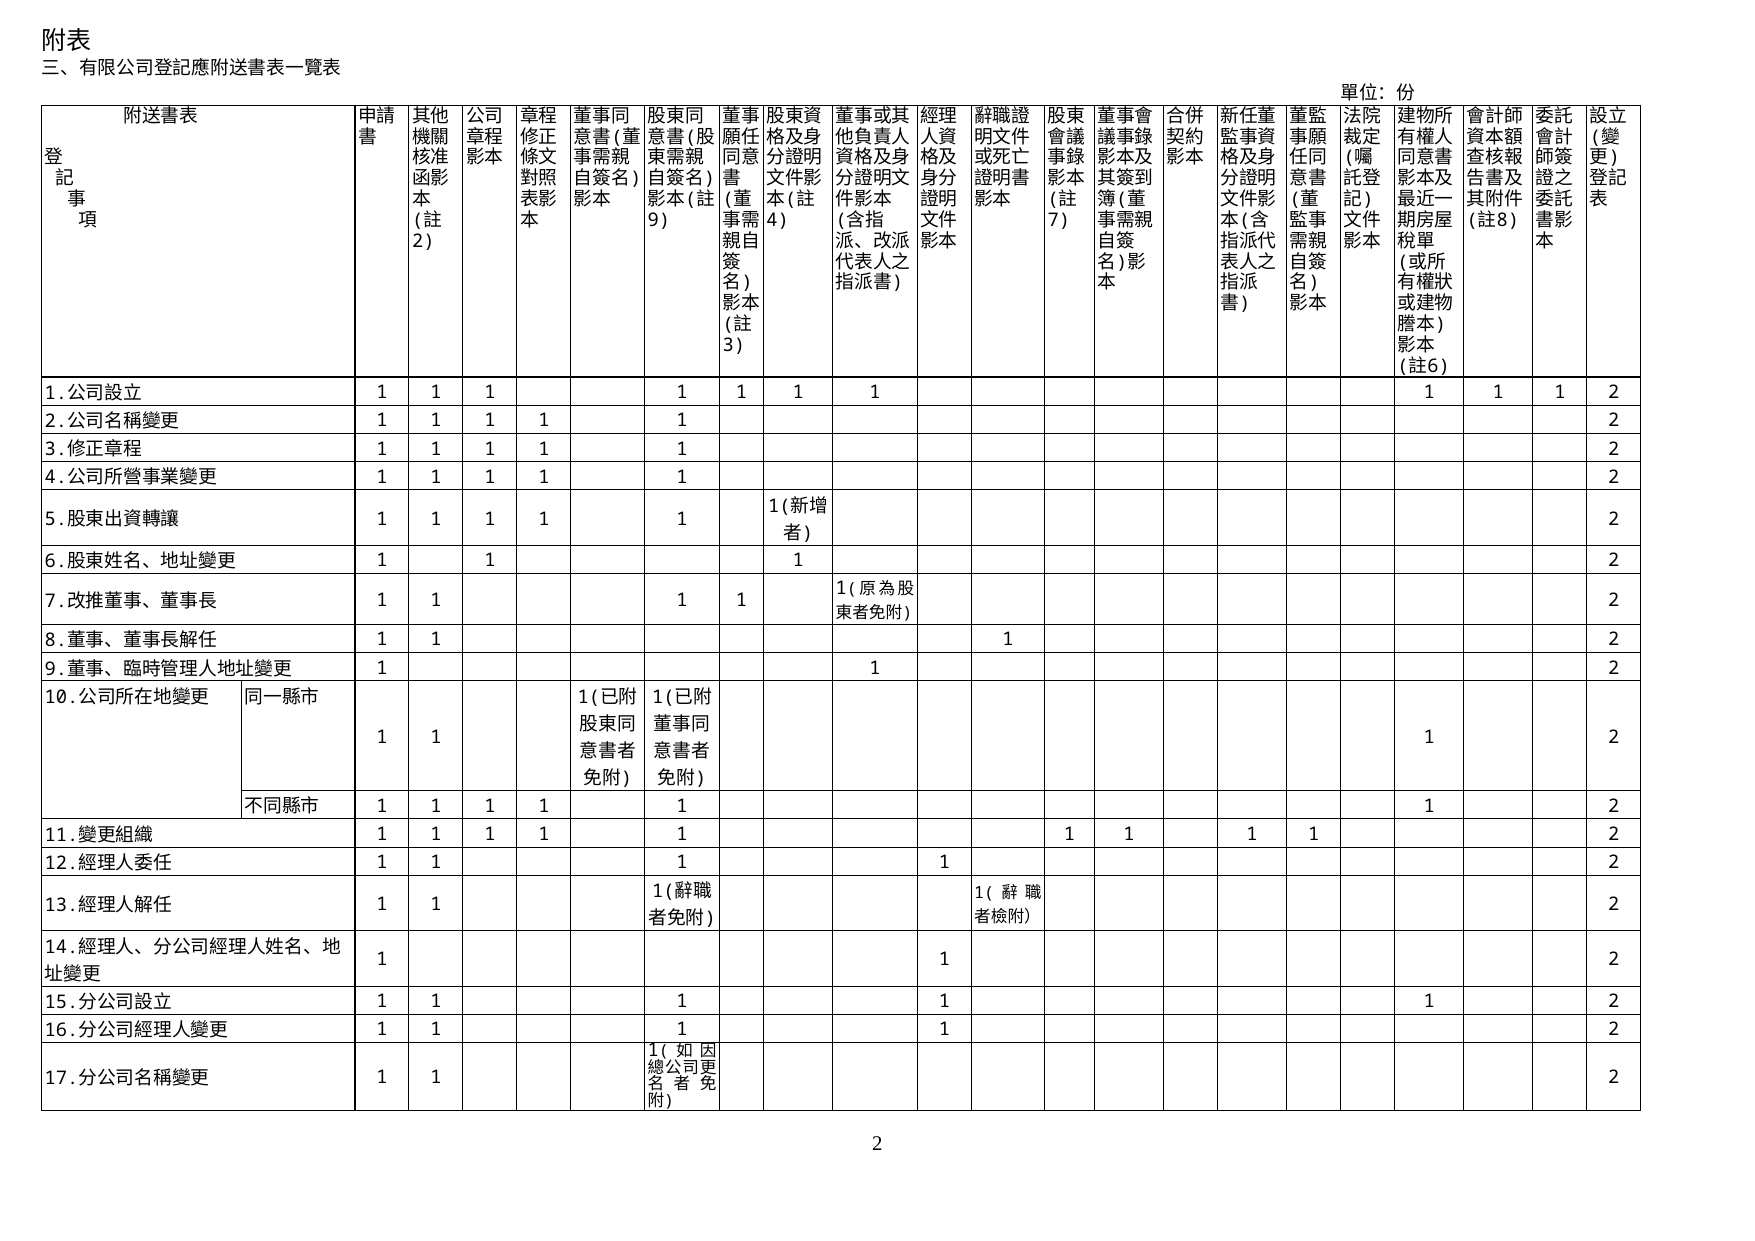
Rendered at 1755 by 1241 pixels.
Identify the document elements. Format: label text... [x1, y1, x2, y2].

table_header 股東同意書(股東需親自簽名)影本(註9) [645, 106, 719, 376]
table_cell 1 [463, 462, 516, 489]
table_cell [1533, 1043, 1586, 1110]
table_cell [720, 1015, 763, 1042]
table_header 附送書表 登 記 事 項 [42, 106, 354, 376]
table_header 法院裁定(囑託登記)文件影本 [1341, 106, 1394, 376]
table_cell [1095, 876, 1163, 930]
table_cell [972, 791, 1044, 818]
table_cell [1164, 681, 1217, 790]
table_cell [764, 848, 832, 875]
table_cell 2 [1587, 848, 1640, 875]
table_header 辭職證明文件或死亡證明書影本 [972, 106, 1044, 376]
table_cell 1 [517, 406, 570, 433]
table_cell 1 [356, 987, 408, 1014]
table_cell 1 [1395, 378, 1463, 405]
table_cell [1533, 462, 1586, 489]
table_cell [833, 546, 917, 573]
table_cell [972, 406, 1044, 433]
table_cell [1164, 625, 1217, 652]
table_cell [972, 987, 1044, 1014]
table_cell 7.改推董事、董事長 [42, 574, 354, 624]
table_cell [720, 987, 763, 1014]
table_cell 1 [356, 791, 408, 818]
table_cell [1287, 848, 1340, 875]
table_cell [1287, 931, 1340, 986]
table_cell 1 [356, 434, 408, 461]
table_cell [1218, 1043, 1286, 1110]
table_cell 1 [356, 378, 408, 405]
table_cell [517, 653, 570, 680]
table_cell 1 [356, 1015, 408, 1042]
table_cell [1218, 546, 1286, 573]
table_cell 2 [1587, 1043, 1640, 1110]
table_cell [517, 546, 570, 573]
table_cell 同一縣市 [242, 681, 354, 790]
table_cell [1164, 434, 1217, 461]
table_cell 1 [463, 434, 516, 461]
table_cell 1 [645, 1015, 719, 1042]
table_cell [972, 681, 1044, 790]
table_cell [833, 1015, 917, 1042]
table_cell 2 [1587, 681, 1640, 790]
table_cell [1533, 625, 1586, 652]
table_cell [1045, 681, 1094, 790]
table_cell [1164, 1043, 1217, 1110]
table_cell [720, 1043, 763, 1110]
table_header 董事或其他負責人資格及身分證明文件影本(含指派、改派代表人之指派書) [833, 106, 917, 376]
table_cell 16.分公司經理人變更 [42, 1015, 354, 1042]
table_cell [1164, 987, 1217, 1014]
table_cell [833, 434, 917, 461]
table_cell [720, 791, 763, 818]
table_cell 1 [356, 653, 408, 680]
table_cell [1164, 574, 1217, 624]
table_cell [1533, 848, 1586, 875]
table_cell [1287, 462, 1340, 489]
table_cell 1.公司設立 [42, 378, 354, 405]
table_cell [1287, 987, 1340, 1014]
table_cell 1 [645, 378, 719, 405]
table_cell 2 [1587, 462, 1640, 489]
table_cell [571, 462, 644, 489]
table_cell 14.經理人、分公司經理人姓名、地址變更 [42, 931, 354, 986]
table_cell [1045, 546, 1094, 573]
table_cell [1395, 653, 1463, 680]
table_cell [1164, 876, 1217, 930]
table_cell 1 [918, 848, 971, 875]
table_cell 2 [1587, 819, 1640, 847]
table_cell [1533, 434, 1586, 461]
table_header 合併契約影本 [1164, 106, 1217, 376]
table_cell [972, 546, 1044, 573]
table_header 章程修正條文對照表影本 [517, 106, 570, 376]
table_cell [1341, 406, 1394, 433]
table_cell [1341, 876, 1394, 930]
table_cell [1341, 546, 1394, 573]
table_cell 1(新增者) [764, 490, 832, 545]
table_cell [517, 987, 570, 1014]
table_cell [1218, 791, 1286, 818]
table_cell [1218, 574, 1286, 624]
table_cell 1 [1395, 987, 1463, 1014]
table_cell [1287, 434, 1340, 461]
table_cell [972, 819, 1044, 847]
table_cell [918, 378, 971, 405]
table_cell [517, 931, 570, 986]
table_cell [720, 876, 763, 930]
table_cell [1164, 406, 1217, 433]
table_cell [463, 987, 516, 1014]
table_cell 2 [1587, 876, 1640, 930]
table_cell 2 [1587, 791, 1640, 818]
table_cell [1533, 1015, 1586, 1042]
table_cell [1341, 490, 1394, 545]
table_cell [720, 681, 763, 790]
table_cell [1533, 987, 1586, 1014]
table_cell 1 [517, 434, 570, 461]
table_cell [918, 434, 971, 461]
table_cell [1095, 791, 1163, 818]
table_cell [1045, 987, 1094, 1014]
table_cell 2 [1587, 574, 1640, 624]
table_cell [764, 462, 832, 489]
table_cell [645, 931, 719, 986]
table_cell 1 [645, 848, 719, 875]
table_cell 1 [833, 653, 917, 680]
table_cell [1218, 378, 1286, 405]
table_cell 1 [409, 462, 462, 489]
table_cell 1 [356, 574, 408, 624]
table_cell [1095, 848, 1163, 875]
table_cell [720, 848, 763, 875]
table_header 設立(變更)登記表 [1587, 106, 1640, 376]
table_cell [1287, 574, 1340, 624]
table_cell [918, 876, 971, 930]
table_cell 1 [1095, 819, 1163, 847]
table_cell [1164, 791, 1217, 818]
table_cell 1 [409, 791, 462, 818]
table_cell [571, 653, 644, 680]
table_cell 1 [356, 625, 408, 652]
table_cell 1 [645, 791, 719, 818]
table_cell [1341, 819, 1394, 847]
table_cell [1464, 406, 1532, 433]
table_cell [1095, 462, 1163, 489]
table_cell [1045, 876, 1094, 930]
table_cell [720, 653, 763, 680]
table_cell 1 [409, 876, 462, 930]
table_cell [764, 791, 832, 818]
table_cell [1533, 574, 1586, 624]
table_header 經理人資格及身分證明文件影本 [918, 106, 971, 376]
table_cell 1 [764, 378, 832, 405]
table_cell [1395, 876, 1463, 930]
table_header 股東資格及身分證明文件影本(註4) [764, 106, 832, 376]
table_cell 8.董事、董事長解任 [42, 625, 354, 652]
table_cell [972, 931, 1044, 986]
table_cell [1464, 931, 1532, 986]
table_cell 1 [463, 378, 516, 405]
table_cell [918, 653, 971, 680]
table_header 公司章程影本 [463, 106, 516, 376]
table_cell [1287, 406, 1340, 433]
table_cell [1341, 1015, 1394, 1042]
table_cell [972, 434, 1044, 461]
table_cell [1164, 1015, 1217, 1042]
table_cell [1218, 931, 1286, 986]
table_header 董監事願任同意書(董監事需親自簽名)影本 [1287, 106, 1340, 376]
table_cell [833, 987, 917, 1014]
table_cell [1464, 434, 1532, 461]
table_cell [571, 434, 644, 461]
table_cell [571, 791, 644, 818]
table_cell [1045, 1043, 1094, 1110]
table_cell [517, 378, 570, 405]
table_header 董事願任同意書(董事需親自簽名)影本(註3) [720, 106, 763, 376]
table_cell [1464, 987, 1532, 1014]
table_cell [1464, 876, 1532, 930]
table_cell 1 [409, 378, 462, 405]
table_cell 1 [463, 791, 516, 818]
table_cell 2 [1587, 931, 1640, 986]
table_cell 1 [463, 406, 516, 433]
table_cell 2 [1587, 987, 1640, 1014]
table_cell [1464, 848, 1532, 875]
table_cell [764, 1015, 832, 1042]
table_cell [972, 1015, 1044, 1042]
table_cell 13.經理人解任 [42, 876, 354, 930]
table_cell [918, 406, 971, 433]
table_cell [571, 819, 644, 847]
table_cell [571, 1015, 644, 1042]
table_cell 1 [645, 490, 719, 545]
table_cell [1533, 791, 1586, 818]
table_cell [1464, 681, 1532, 790]
table_cell [1045, 574, 1094, 624]
table_cell 1(辭職者檢附） [972, 876, 1044, 930]
table_cell [764, 574, 832, 624]
table_cell [1287, 791, 1340, 818]
table_cell [1395, 546, 1463, 573]
table_cell [833, 462, 917, 489]
table_cell 1 [463, 819, 516, 847]
table_cell [1218, 625, 1286, 652]
table_cell 1 [517, 490, 570, 545]
table_cell [517, 574, 570, 624]
table_cell 1 [918, 1015, 971, 1042]
table_cell [571, 546, 644, 573]
table_cell [972, 462, 1044, 489]
table_cell [720, 462, 763, 489]
table_cell [833, 490, 917, 545]
table_cell [764, 406, 832, 433]
table_cell 1 [1287, 819, 1340, 847]
table_cell [1464, 462, 1532, 489]
table_cell [1395, 819, 1463, 847]
table_cell [409, 653, 462, 680]
table_cell 1 [356, 931, 408, 986]
table_cell [1045, 406, 1094, 433]
table_cell [1341, 434, 1394, 461]
table_cell [517, 876, 570, 930]
table_cell 1 [409, 987, 462, 1014]
table_cell [1464, 819, 1532, 847]
table_cell [972, 1043, 1044, 1110]
table_cell 17.分公司名稱變更 [42, 1043, 354, 1110]
table_cell [1164, 462, 1217, 489]
table_cell [1341, 625, 1394, 652]
table_cell [1341, 987, 1394, 1014]
table_cell 1 [764, 546, 832, 573]
table_cell [1464, 546, 1532, 573]
table_cell 1 [463, 490, 516, 545]
table_cell [1164, 546, 1217, 573]
table_cell [1095, 1043, 1163, 1110]
table_cell [463, 1043, 516, 1110]
table_cell [1341, 378, 1394, 405]
table_cell 2 [1587, 653, 1640, 680]
table_header 股東會議事錄影本(註7) [1045, 106, 1094, 376]
table_cell [1341, 848, 1394, 875]
table_cell [1095, 931, 1163, 986]
table_cell [571, 876, 644, 930]
table_cell [1095, 1015, 1163, 1042]
table_cell [833, 931, 917, 986]
table_cell [1464, 574, 1532, 624]
table_cell [918, 546, 971, 573]
table_cell 3.修正章程 [42, 434, 354, 461]
table_cell [1095, 434, 1163, 461]
table_cell [571, 931, 644, 986]
table_cell 1(辭職者免附) [645, 876, 719, 930]
table_cell 1(已附股東同意書者免附) [571, 681, 644, 790]
table_cell [571, 625, 644, 652]
table_cell [833, 406, 917, 433]
table_cell 1 [645, 462, 719, 489]
table_cell [463, 876, 516, 930]
table_cell [1164, 931, 1217, 986]
table_cell 1 [409, 490, 462, 545]
table_cell 1 [356, 490, 408, 545]
table_cell [1287, 1015, 1340, 1042]
table_cell [1287, 546, 1340, 573]
table_cell 6.股東姓名、地址變更 [42, 546, 354, 573]
table_cell 2 [1587, 546, 1640, 573]
table_cell [517, 848, 570, 875]
table_cell [972, 378, 1044, 405]
table_cell [1095, 653, 1163, 680]
table_cell [463, 625, 516, 652]
table_cell [409, 931, 462, 986]
table_cell 1 [356, 848, 408, 875]
table_cell [972, 653, 1044, 680]
table_cell 1 [1464, 378, 1532, 405]
table_cell [720, 490, 763, 545]
table_cell [1095, 546, 1163, 573]
table_cell [1395, 406, 1463, 433]
table_cell [645, 653, 719, 680]
table_cell [1218, 1015, 1286, 1042]
table_cell 1 [1395, 681, 1463, 790]
table_cell [1341, 791, 1394, 818]
table_cell [1218, 876, 1286, 930]
table_cell [1095, 406, 1163, 433]
table_cell [1395, 931, 1463, 986]
table_cell 1(如因總公司更名者免附) [645, 1043, 719, 1110]
table_cell [918, 574, 971, 624]
table_cell [1218, 653, 1286, 680]
table_cell 5.股東出資轉讓 [42, 490, 354, 545]
table_cell [720, 434, 763, 461]
table_cell [1395, 490, 1463, 545]
table_cell [463, 681, 516, 790]
table_cell [1395, 462, 1463, 489]
table_cell [1045, 653, 1094, 680]
table_cell [972, 574, 1044, 624]
table_cell [1287, 876, 1340, 930]
table_cell 1 [972, 625, 1044, 652]
text 附表 [41, 29, 1713, 54]
table_cell [1464, 1043, 1532, 1110]
table_cell 2 [1587, 406, 1640, 433]
table_cell [720, 546, 763, 573]
table_cell [918, 625, 971, 652]
table_cell [1395, 1043, 1463, 1110]
table_cell [720, 406, 763, 433]
table_cell [764, 625, 832, 652]
table_cell [517, 625, 570, 652]
table_cell [764, 819, 832, 847]
table_cell 12.經理人委任 [42, 848, 354, 875]
table_cell [571, 848, 644, 875]
table_cell 1 [918, 987, 971, 1014]
table_cell 1 [517, 791, 570, 818]
table_cell 1 [1533, 378, 1586, 405]
table_cell 1 [356, 819, 408, 847]
table_header 建物所有權人同意書影本及最近一期房屋稅單(或所有權狀或建物謄本)影本(註6) [1395, 106, 1463, 376]
table_cell 1 [517, 819, 570, 847]
table_cell [1533, 876, 1586, 930]
table_cell 1(已附董事同意書者免附) [645, 681, 719, 790]
table_cell 9.董事、臨時管理人地址變更 [42, 653, 354, 680]
table_cell [463, 653, 516, 680]
table_cell [1095, 378, 1163, 405]
table_cell [1218, 681, 1286, 790]
table_cell [1287, 1043, 1340, 1110]
table_cell 1 [409, 1043, 462, 1110]
table_cell 1 [645, 574, 719, 624]
table_cell 4.公司所營事業變更 [42, 462, 354, 489]
table_cell [1045, 1015, 1094, 1042]
table_cell [1533, 931, 1586, 986]
table_header 申請書 [356, 106, 408, 376]
table_cell [1045, 434, 1094, 461]
table_cell [1218, 406, 1286, 433]
table_cell 1 [409, 681, 462, 790]
table_cell [1395, 848, 1463, 875]
table_cell 1 [409, 1015, 462, 1042]
table_cell [1095, 490, 1163, 545]
table_cell 1 [645, 987, 719, 1014]
table_cell [1341, 931, 1394, 986]
table_cell [918, 791, 971, 818]
table_cell 1 [356, 876, 408, 930]
text 三、有限公司登記應附送書表一覽表 [41, 54, 1713, 79]
table_cell 1 [356, 1043, 408, 1110]
table_cell [918, 462, 971, 489]
table_cell 1 [918, 931, 971, 986]
table_cell [720, 819, 763, 847]
table_cell [1341, 653, 1394, 680]
table_cell 1 [356, 681, 408, 790]
table_header 會計師資本額查核報告書及其附件(註8) [1464, 106, 1532, 376]
table_cell [1341, 681, 1394, 790]
table_cell [517, 681, 570, 790]
table_cell [764, 876, 832, 930]
table_cell [972, 490, 1044, 545]
table_cell [1464, 625, 1532, 652]
table_cell 1 [409, 625, 462, 652]
table_header 董事同意書(董事需親自簽名)影本 [571, 106, 644, 376]
table_cell [1095, 574, 1163, 624]
table_cell 1 [409, 819, 462, 847]
table_cell [918, 819, 971, 847]
table_cell 1 [645, 434, 719, 461]
table_cell [1218, 987, 1286, 1014]
table_cell [1464, 791, 1532, 818]
table_cell 不同縣市 [242, 791, 354, 818]
table_cell 1 [356, 406, 408, 433]
table_cell 1 [517, 462, 570, 489]
table_cell 1 [356, 462, 408, 489]
table_cell [833, 1043, 917, 1110]
table_cell 1 [720, 378, 763, 405]
table_cell [1095, 987, 1163, 1014]
table_cell [645, 546, 719, 573]
table_cell [1533, 406, 1586, 433]
table_cell [571, 490, 644, 545]
table_cell 1 [1395, 791, 1463, 818]
table_cell [918, 681, 971, 790]
table_cell [972, 848, 1044, 875]
table_cell [571, 406, 644, 433]
table_cell [1287, 490, 1340, 545]
table_header 新任董監事資格及身分證明文件影本(含指派代表人之指派書) [1218, 106, 1286, 376]
table_cell 1 [1218, 819, 1286, 847]
table_cell [571, 987, 644, 1014]
table_cell 1(原為股東者免附) [833, 574, 917, 624]
table_cell 2 [1587, 625, 1640, 652]
table_cell [833, 819, 917, 847]
table_cell [1164, 378, 1217, 405]
table_cell 1 [645, 406, 719, 433]
table_cell [1464, 490, 1532, 545]
table_cell 1 [720, 574, 763, 624]
table_cell [1395, 1015, 1463, 1042]
table_cell [833, 625, 917, 652]
table_cell [1045, 791, 1094, 818]
table_cell [720, 625, 763, 652]
table_cell 1 [409, 848, 462, 875]
table_cell 2 [1587, 378, 1640, 405]
table_cell [764, 434, 832, 461]
table_cell [1464, 1015, 1532, 1042]
table_cell [1287, 681, 1340, 790]
table_cell [833, 791, 917, 818]
table_cell 1 [463, 546, 516, 573]
table_cell 2 [1587, 1015, 1640, 1042]
table_cell 10.公司所在地變更 [42, 681, 241, 818]
table_cell 1 [409, 406, 462, 433]
table_cell [1464, 653, 1532, 680]
table_cell [1218, 462, 1286, 489]
table_cell [463, 931, 516, 986]
table_cell [1164, 819, 1217, 847]
table_cell 15.分公司設立 [42, 987, 354, 1014]
table_cell 2 [1587, 434, 1640, 461]
table_cell [1164, 653, 1217, 680]
table_cell 1 [1045, 819, 1094, 847]
table_cell [571, 574, 644, 624]
table_cell [1341, 1043, 1394, 1110]
table_cell 1 [833, 378, 917, 405]
table_cell [1164, 848, 1217, 875]
table_cell [1218, 434, 1286, 461]
table_cell [1287, 378, 1340, 405]
table_cell 1 [645, 819, 719, 847]
table_cell [1164, 490, 1217, 545]
table_cell 11.變更組織 [42, 819, 354, 847]
table_cell [1045, 378, 1094, 405]
table_cell [1287, 625, 1340, 652]
table_cell [833, 681, 917, 790]
table_header 委託會計師簽證之委託書影本 [1533, 106, 1586, 376]
table_cell 2 [1587, 490, 1640, 545]
table_cell [463, 848, 516, 875]
text 單位：份 [41, 79, 1713, 104]
table_cell [764, 681, 832, 790]
table_cell [571, 1043, 644, 1110]
table_cell [645, 625, 719, 652]
table_cell [764, 931, 832, 986]
table_cell [1341, 574, 1394, 624]
table_cell 2.公司名稱變更 [42, 406, 354, 433]
table_cell [1395, 625, 1463, 652]
table_cell [409, 546, 462, 573]
table_cell [1533, 681, 1586, 790]
table_cell 1 [409, 434, 462, 461]
table_cell [517, 1015, 570, 1042]
table_cell [1218, 490, 1286, 545]
table_cell [1395, 434, 1463, 461]
table_cell [764, 1043, 832, 1110]
table_cell [1045, 625, 1094, 652]
table_cell [833, 848, 917, 875]
table_cell 1 [356, 546, 408, 573]
table_cell [1533, 819, 1586, 847]
table_cell [1045, 931, 1094, 986]
table_cell [1218, 848, 1286, 875]
table_cell [1533, 546, 1586, 573]
table_cell [517, 1043, 570, 1110]
table_cell [1045, 490, 1094, 545]
table_cell [463, 1015, 516, 1042]
table_cell [1095, 625, 1163, 652]
table_cell [1533, 490, 1586, 545]
table_cell [463, 574, 516, 624]
table_cell [1045, 848, 1094, 875]
table_cell [918, 490, 971, 545]
table_cell [1341, 462, 1394, 489]
table_cell [720, 931, 763, 986]
table_cell 1 [409, 574, 462, 624]
table_cell [1533, 653, 1586, 680]
table_cell [571, 378, 644, 405]
table_cell [764, 987, 832, 1014]
table_cell [1045, 462, 1094, 489]
table_header 董事會議事錄影本及其簽到簿(董事需親自簽名)影本 [1095, 106, 1163, 376]
table_cell [1395, 574, 1463, 624]
table_cell [1287, 653, 1340, 680]
table_header 其他機關核准函影本(註2) [409, 106, 462, 376]
table_cell [833, 876, 917, 930]
table_cell [918, 1043, 971, 1110]
table_cell [1095, 681, 1163, 790]
table_cell [764, 653, 832, 680]
